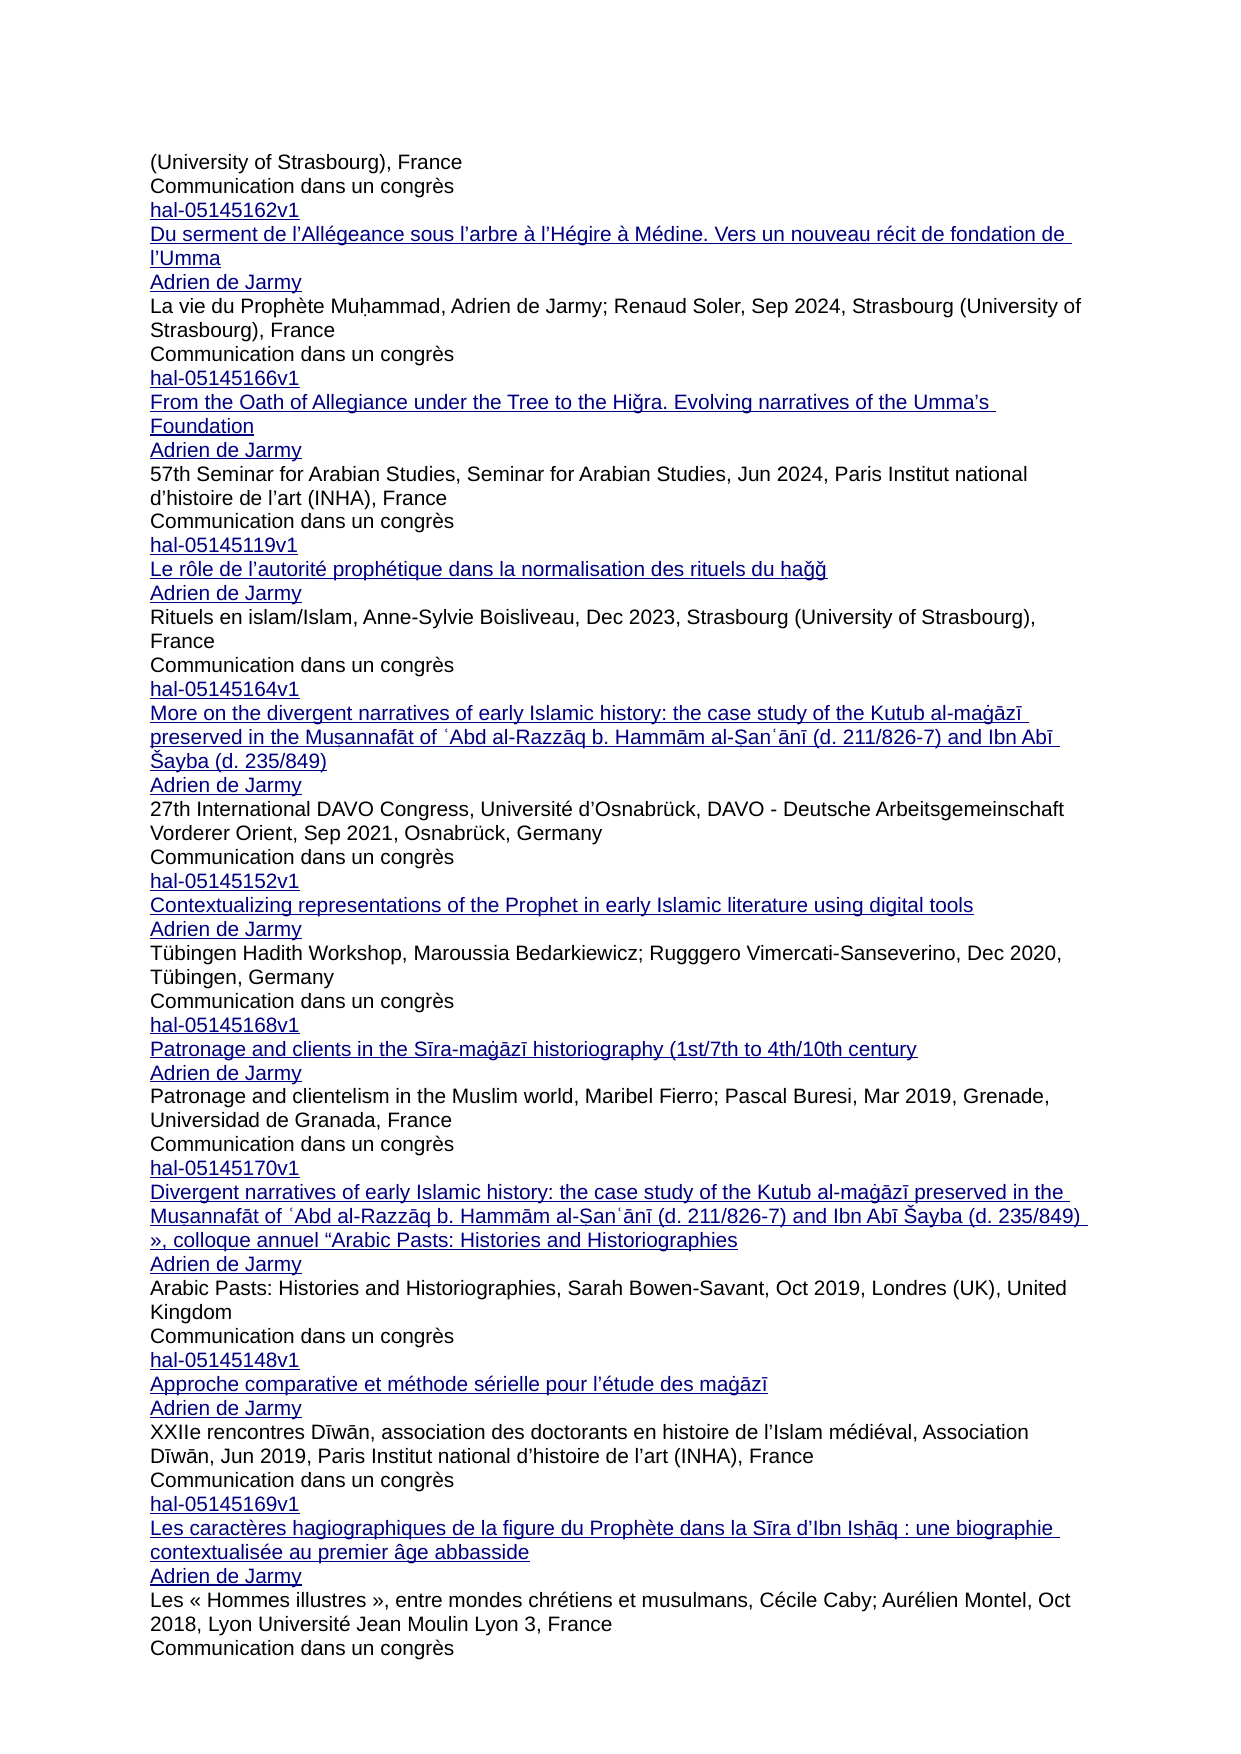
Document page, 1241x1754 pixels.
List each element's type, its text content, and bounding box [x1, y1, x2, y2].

table_cell Du serment de l’Allégeance sous l’arbre à l’Hégire à Médine. Vers un nouveau récit de fondation de l’Umma Adrien de Jarmy La vie du Prophète Muḥammad, Adrien de Jarmy; Renaud Soler, Sep 2024, Strasbourg (University of Strasbourg), France Communication dans un congrès hal-05145166v1 [150, 222, 1090, 389]
table_cell More on the divergent narratives of early Islamic history: the case study of the Kutub al-maġāzī preserved in the Muṣannafāt of ʿAbd al-Razzāq b. Hammām al-Ṣanʿānī (d. 211/826-7) and Ibn Abī Šayba (d. 235/849) Adrien de Jarmy 27th International DAVO Congress, Université d’Osnabrück, DAVO - Deutsche Arbeitsgemeinschaft Vorderer Orient, Sep 2021, Osnabrück, Germany Communication dans un congrès hal-05145152v1 [150, 701, 1090, 893]
table_cell (University of Strasbourg), France Communication dans un congrès hal-05145162v1 [150, 150, 1090, 222]
table_cell Divergent narratives of early Islamic history: the case study of the Kutub al-maġāzī preserved in the Muṣannafāt of ʿAbd al-Razzāq b. Hammām al-Ṣanʿānī (d. 211/826-7) and Ibn Abī Šayba (d. 235/849) », colloque annuel “Arabic Pasts: Histories and Historiographies Adrien de Jarmy Arabic Pasts: Histories and Historiographies, Sarah Bowen-Savant, Oct 2019, Londres (UK), United Kingdom Communication dans un congrès hal-05145148v1 [150, 1180, 1090, 1372]
table_cell Patronage and clients in the Sīra-maġāzī historiography (1st/7th to 4th/10th century Adrien de Jarmy Patronage and clientelism in the Muslim world, Maribel Fierro; Pascal Buresi, Mar 2019, Grenade, Universidad de Granada, France Communication dans un congrès hal-05145170v1 [150, 1036, 1090, 1180]
table_cell Le rôle de l’autorité prophétique dans la normalisation des rituels du ḥaǧǧ Adrien de Jarmy Rituels en islam/Islam, Anne-Sylvie Boisliveau, Dec 2023, Strasbourg (University of Strasbourg), France Communication dans un congrès hal-05145164v1 [150, 557, 1090, 701]
table_cell From the Oath of Allegiance under the Tree to the Hiǧra. Evolving narratives of the Umma’s Foundation Adrien de Jarmy 57th Seminar for Arabian Studies, Seminar for Arabian Studies, Jun 2024, Paris Institut national d’histoire de l’art (INHA), France Communication dans un congrès hal-05145119v1 [150, 390, 1090, 557]
table_cell Contextualizing representations of the Prophet in early Islamic literature using digital tools Adrien de Jarmy Tübingen Hadith Workshop, Maroussia Bedarkiewicz; Rugggero Vimercati-Sanseverino, Dec 2020, Tübingen, Germany Communication dans un congrès hal-05145168v1 [150, 893, 1090, 1036]
table_cell Approche comparative et méthode sérielle pour l’étude des maġāzī Adrien de Jarmy XXIIe rencontres Dīwān, association des doctorants en histoire de l’Islam médiéval, Association Dīwān, Jun 2019, Paris Institut national d’histoire de l’art (INHA), France Communication dans un congrès hal-05145169v1 [150, 1372, 1090, 1516]
table_cell Les caractères hagiographiques de la figure du Prophète dans la Sīra d’Ibn Isḥāq : une biographie contextualisée au premier âge abbasside Adrien de Jarmy Les « Hommes illustres », entre mondes chrétiens et musulmans, Cécile Caby; Aurélien Montel, Oct 2018, Lyon Université Jean Moulin Lyon 3, France Communication dans un congrès [150, 1516, 1090, 1659]
